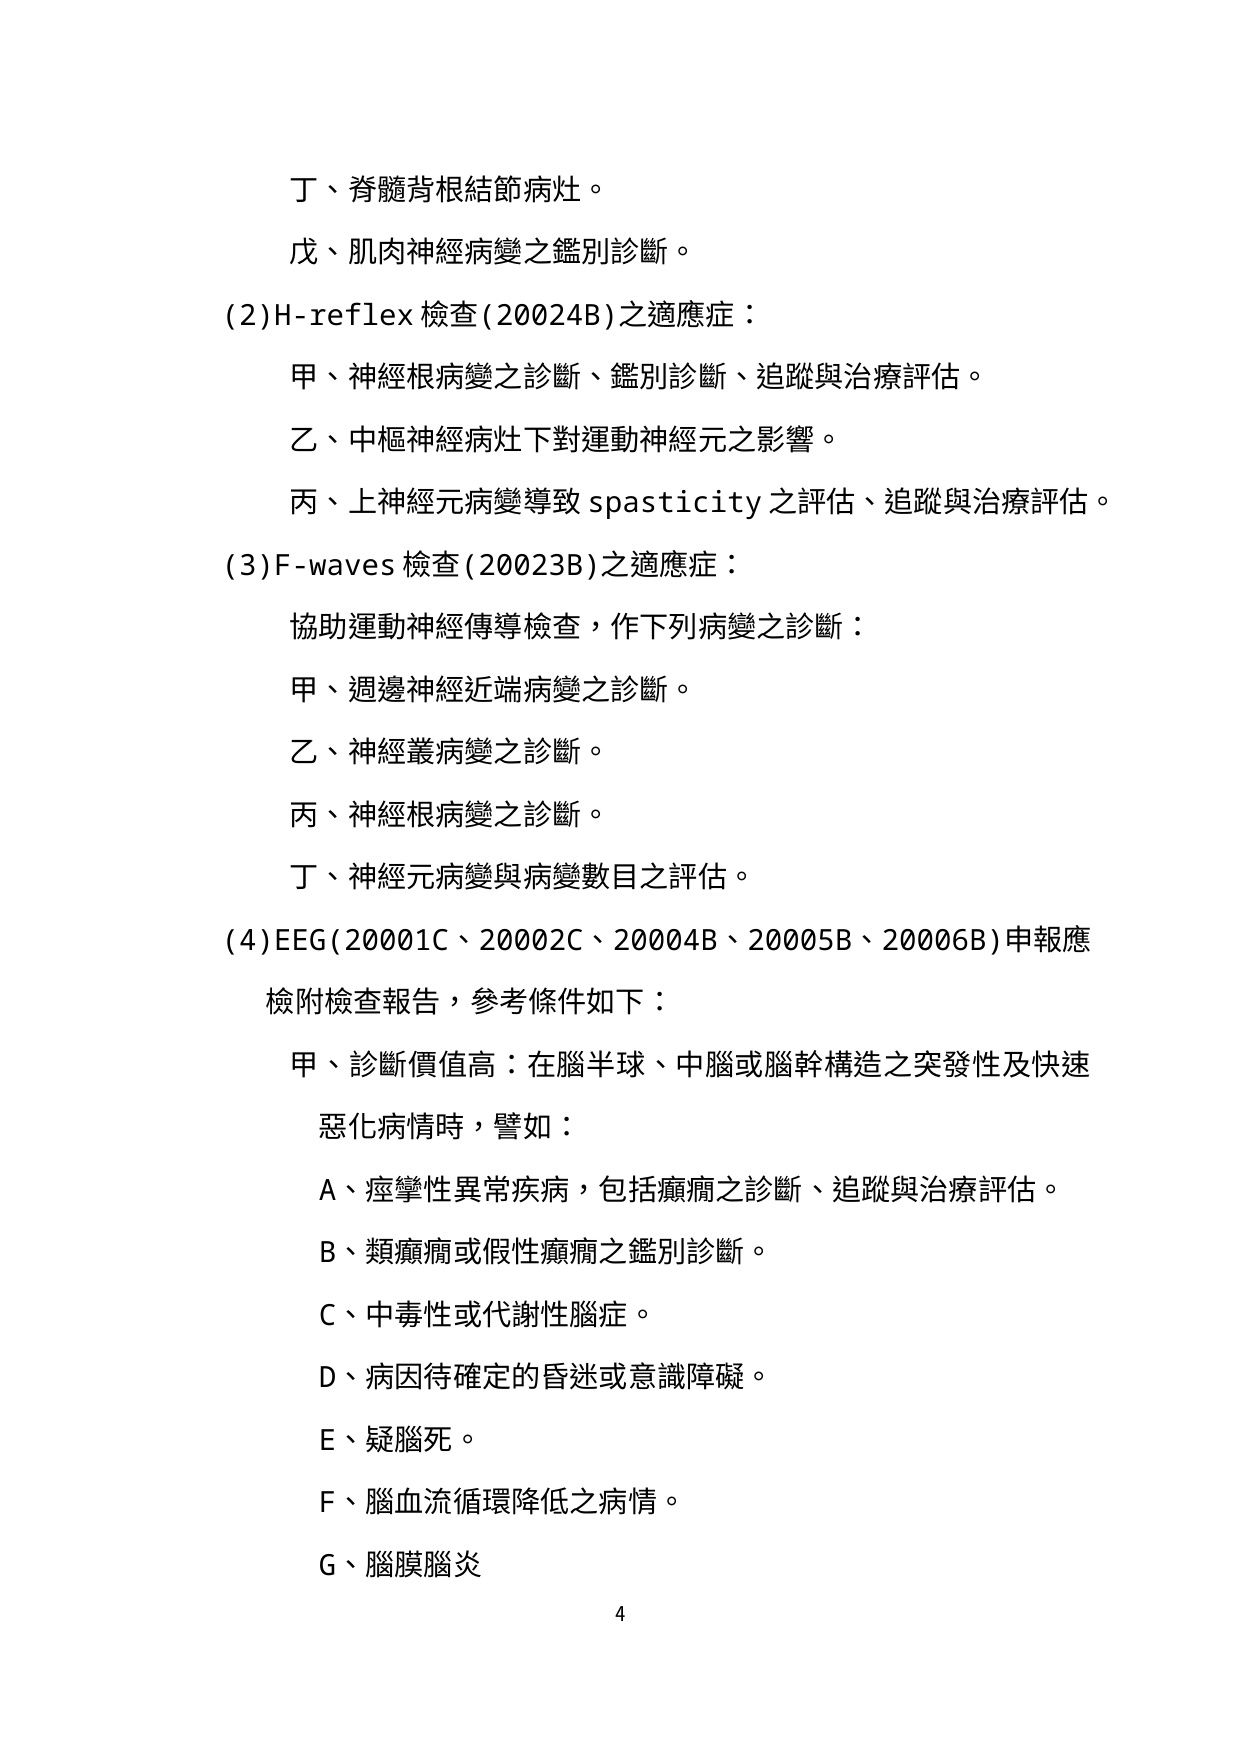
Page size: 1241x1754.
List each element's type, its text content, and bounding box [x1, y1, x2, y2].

text E、疑腦死。 [319, 1400, 1092, 1463]
text 丙、上神經元病變導致spasticity之評估、追蹤與治療評估。 [289, 463, 1092, 525]
text D、病因待確定的昏迷或意識障礙。 [319, 1338, 1092, 1400]
text 戊、肌肉神經病變之鑑別診斷。 [289, 213, 1092, 275]
text 甲、週邊神經近端病變之診斷。 [289, 650, 1092, 713]
text A、痙攣性異常疾病，包括癲癇之診斷、追蹤與治療評估。 [319, 1150, 1092, 1213]
text 乙、神經叢病變之診斷。 [289, 713, 1092, 775]
text 丁、神經元病變與病變數目之評估。 [289, 838, 1092, 900]
text (3)F-waves檢查(20023B)之適應症： [221, 525, 1092, 588]
text 甲、診斷價值高：在腦半球、中腦或腦幹構造之突發性及快速惡化病情時，譬如： [289, 1025, 1092, 1150]
text 協助運動神經傳導檢查，作下列病變之診斷： [289, 588, 1092, 650]
text 甲、神經根病變之診斷、鑑別診斷、追蹤與治療評估。 [289, 338, 1092, 400]
text F、腦血流循環降低之病情。 [319, 1463, 1092, 1525]
text (2)H-reflex檢查(20024B)之適應症： [221, 275, 1092, 338]
text C、中毒性或代謝性腦症。 [319, 1275, 1092, 1338]
text B、類癲癇或假性癲癇之鑑別診斷。 [319, 1213, 1092, 1275]
text 丙、神經根病變之診斷。 [289, 775, 1092, 838]
text G、腦膜腦炎 [319, 1525, 1092, 1588]
text 丁、脊髓背根結節病灶。 [289, 150, 1092, 213]
text 乙、中樞神經病灶下對運動神經元之影響。 [289, 400, 1092, 463]
text (4)EEG(20001C、20002C、20004B、20005B、20006B)申報應檢附檢查報告，參考條件如下： [221, 900, 1092, 1025]
